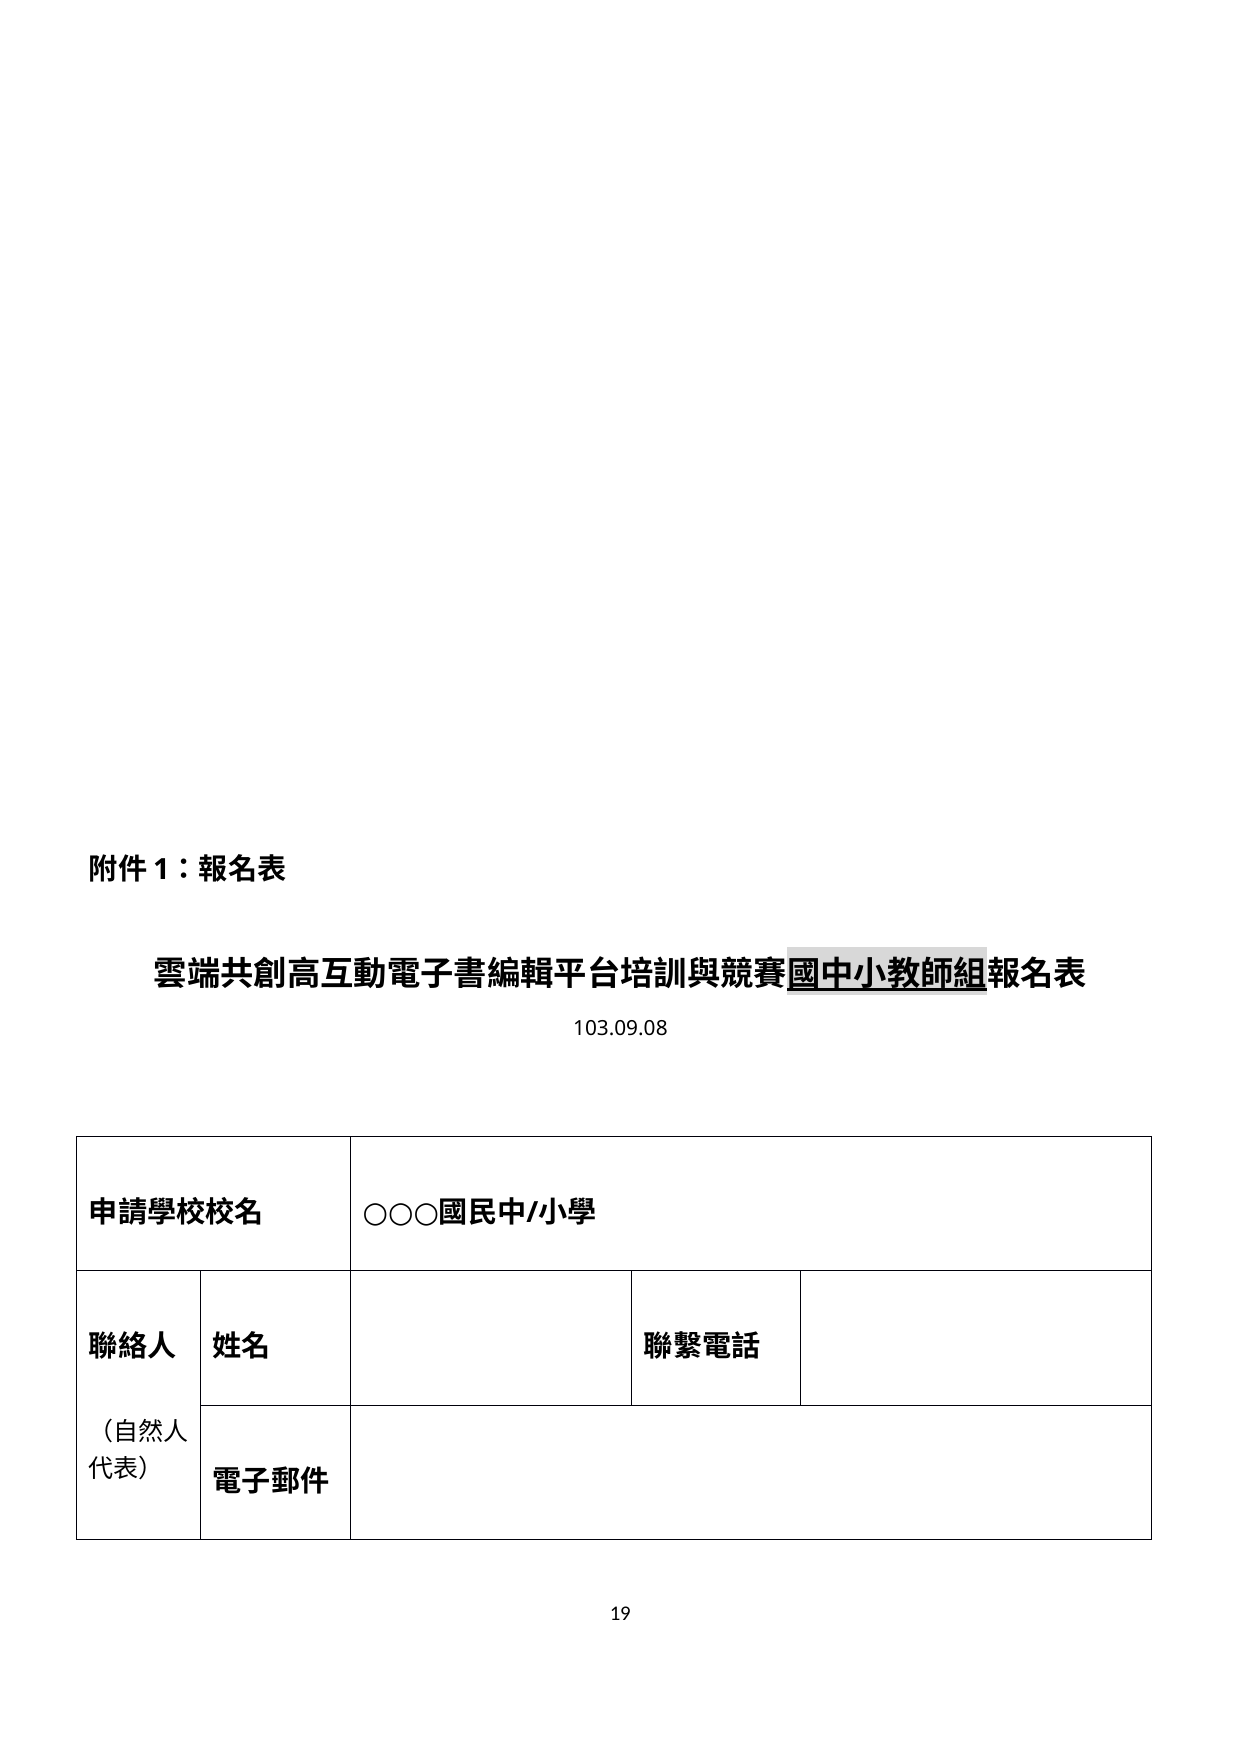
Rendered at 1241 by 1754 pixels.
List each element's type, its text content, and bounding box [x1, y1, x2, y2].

table_cell 聯繫電話 [632, 1271, 800, 1404]
table_cell [801, 1271, 1151, 1404]
table_cell 電子郵件 [201, 1406, 350, 1539]
table_header 申請學校校名 [77, 1137, 350, 1270]
table_header ○○○國民中/小學 [351, 1137, 1151, 1270]
list 雲端共創高互動電子書編輯平台培訓與競賽國中小教師組報名表 103.09.08 [89, 927, 1152, 1040]
table_cell 聯絡人 （自然人代表） [77, 1271, 200, 1539]
text 附件1：報名表 [89, 823, 1152, 898]
table_cell [351, 1271, 631, 1404]
table_cell 姓名 [201, 1271, 350, 1404]
table_cell [351, 1406, 1151, 1539]
